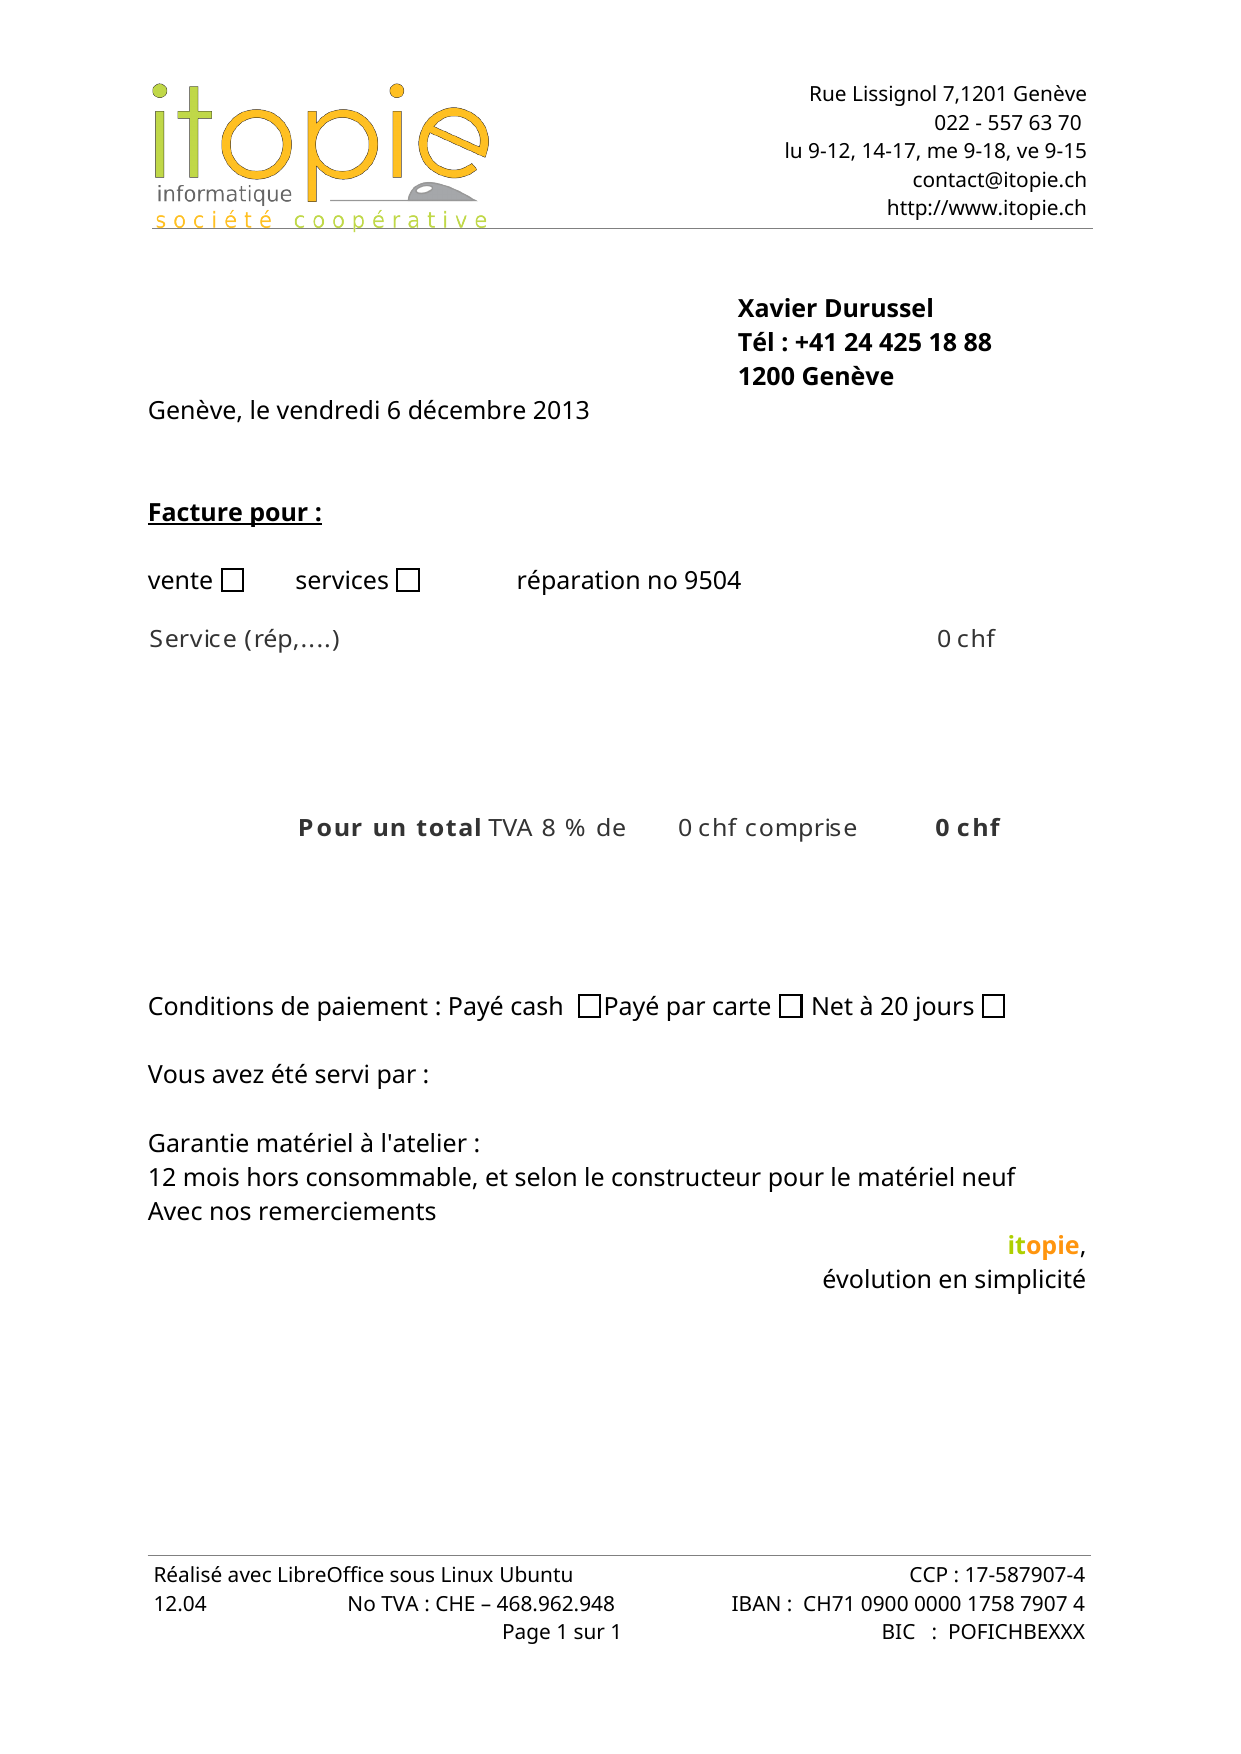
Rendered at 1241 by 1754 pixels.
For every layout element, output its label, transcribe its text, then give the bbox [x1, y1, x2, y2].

text Tél : +41 24 425 18 88 [148, 324, 1093, 358]
text 12 mois hors consommable, et selon le constructeur pour le matériel neuf [148, 1159, 1093, 1193]
text Genève, le vendredi 6 décembre 2013 [148, 392, 1093, 427]
text Avec nos remerciements [148, 1193, 1093, 1227]
text itopie, [148, 1227, 1093, 1262]
text Facture pour : [148, 495, 1093, 529]
text évolution en simplicité [148, 1262, 1093, 1296]
text vente services réparation no 9504 [148, 563, 1093, 597]
text Xavier Durussel [148, 290, 1093, 324]
text Garantie matériel à l'atelier : [148, 1125, 1093, 1159]
text Vous avez été servi par : [148, 1057, 1093, 1091]
picture [138, 72, 500, 244]
text Conditions de paiement : Payé cash Payé par carte Net à 20 jours [148, 989, 1093, 1023]
text 1200 Genève [148, 358, 1093, 392]
